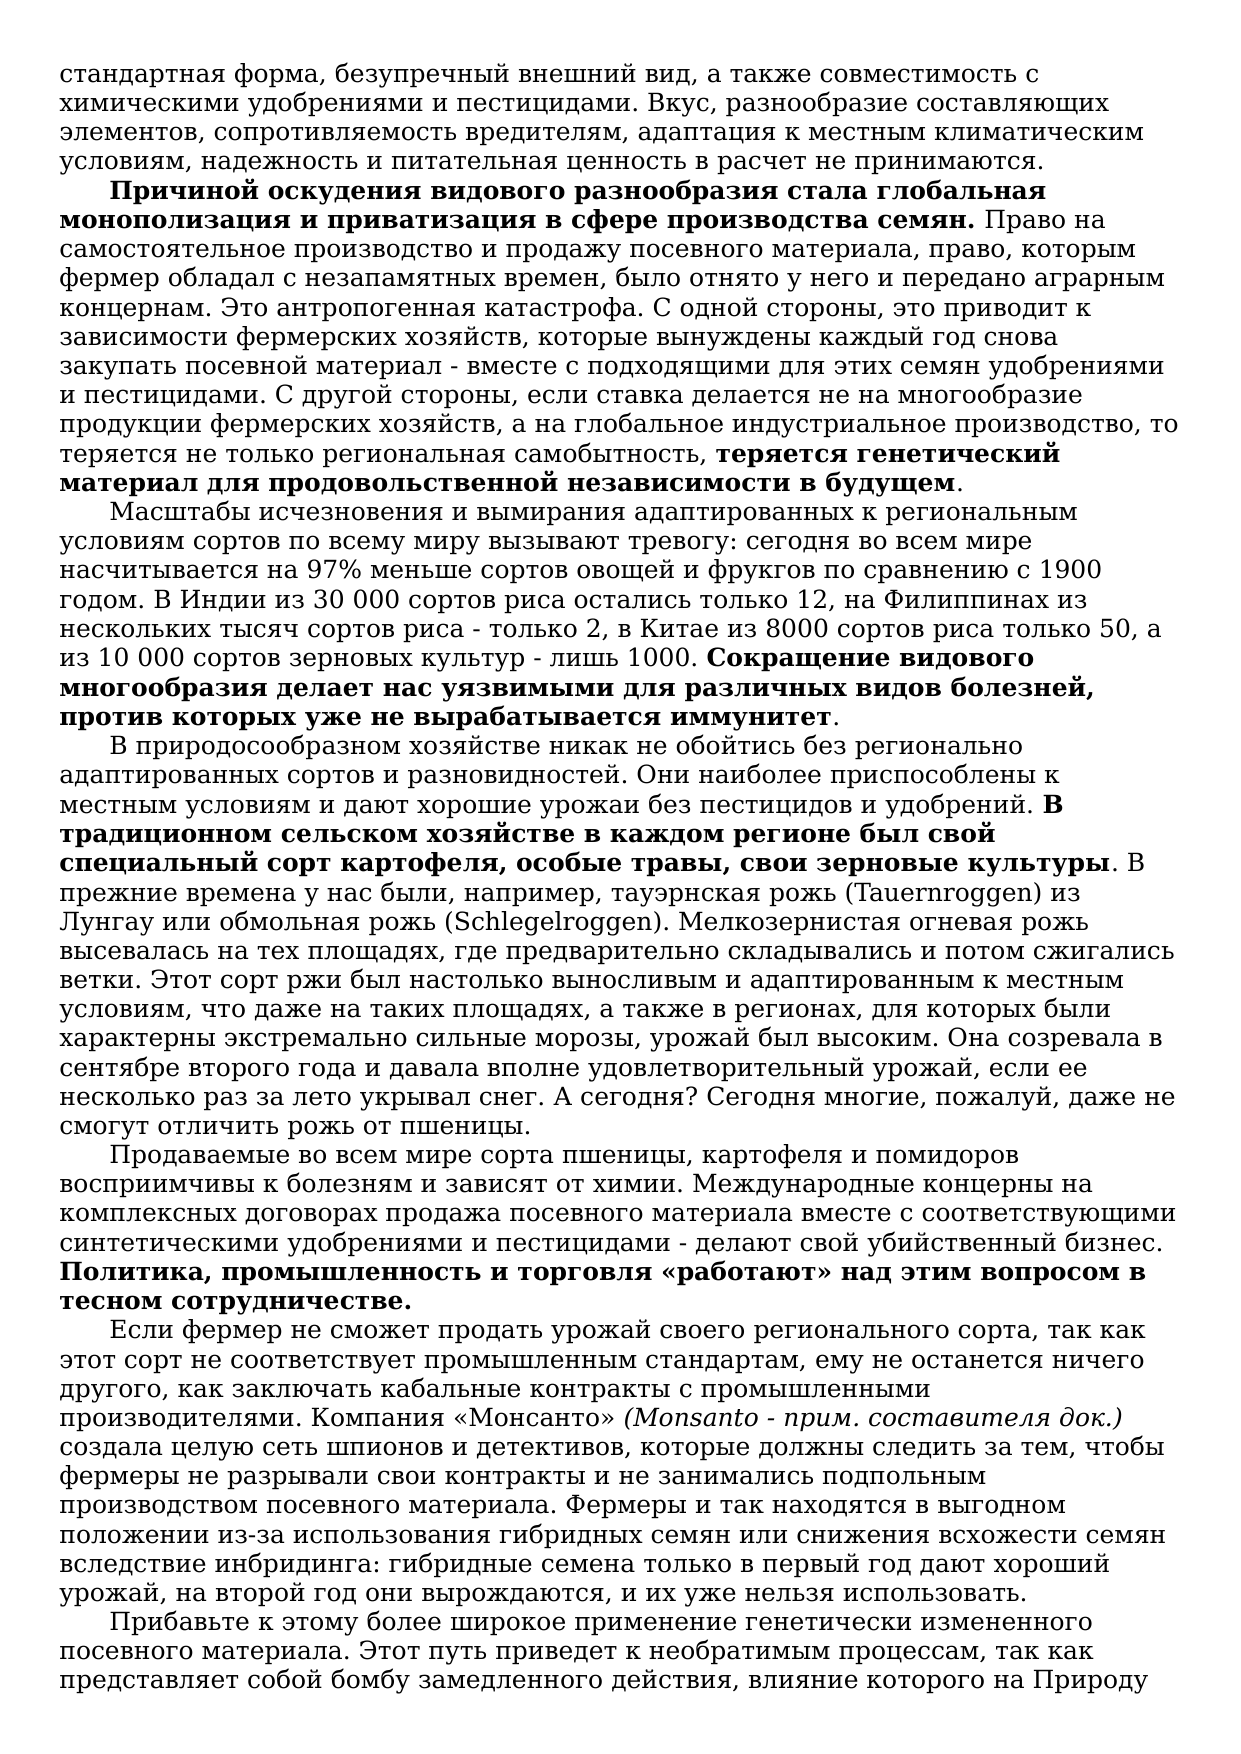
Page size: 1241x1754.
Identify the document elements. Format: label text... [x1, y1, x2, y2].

text Продаваемые во всем мире сорта пшеницы, картофеля и помидоров восприимчивы к болезням и зависят от химии. Международные концерны на комплексных договорах продажа посевного материала вместе с соответствующими синтетическими удобрениями и пестицидами - делают свой убийственный бизнес. Политика, промышленность и торговля «работают» над этим вопросом в тесном сотрудничестве. [59, 1140, 1181, 1316]
text стандартная форма, безупречный внешний вид, а также совместимость с химическими удобрениями и пестицидами. Вкус, разнообразие составляющих элементов, сопротивляемость вредителям, адаптация к местным климатическим условиям, надежность и питательная ценность в расчет не принимаются. [59, 59, 1181, 176]
text В природосообразном хозяйстве никак не обойтись без регионально адаптированных сортов и разновидностей. Они наиболее приспособлены к местным условиям и дают хорошие урожаи без пестицидов и удобрений. В традиционном сельском хозяйстве в каждом регионе был свой специальный сорт картофеля, особые травы, свои зерновые культуры. В прежние времена у нас были, например, тауэрнская рожь (Tauernroggen) из Лунгау или обмольная рожь (Schlegelroggen). Мелкозернистая огневая рожь высевалась на тех площадях, где предварительно складывались и потом сжигались ветки. Этот сорт ржи был настолько выносливым и адаптированным к местным условиям, что даже на таких площадях, а также в регионах, для которых были характерны экстремально сильные морозы, урожай был высоким. Она созревала в сентябре второго года и давала вполне удовлетворительный урожай, если ее несколько раз за лето укрывал снег. А сегодня? Сегодня многие, пожалуй, даже не смогут отличить рожь от пшеницы. [59, 731, 1181, 1140]
text Прибавьте к этому более широкое применение генетически измененного посевного материала. Этот путь приведет к необратимым процессам, так как представляет собой бомбу замедленного действия, влияние которого на Природу [59, 1607, 1181, 1695]
text Масштабы исчезновения и вымирания адаптированных к региональным условиям сортов по всему миру вызывают тревогу: сегодня во всем мире насчитывается на 97% меньше сортов овощей и фрукгов по сравнению с 1900 годом. В Индии из 30 000 сортов риса остались только 12, на Филиппинах из нескольких тысяч сортов риса - только 2, в Китае из 8000 сортов риса только 50, а из 10 000 сортов зерновых культур - лишь 1000. Сокращение видового многообразия делает нас уязвимыми для различных видов болезней, против которых уже не вырабатывается иммунитет. [59, 497, 1181, 731]
text Если фермер не сможет продать урожай своего регионального сорта, так как этот сорт не соответствует промышленным стандартам, ему не останется ничего другого, как заключать кабальные контракты с промышленными производителями. Компания «Монсанто» (Monsanto - прим. составителя док.) создала целую сеть шпионов и детективов, которые должны следить за тем, чтобы фермеры не разрывали свои контракты и не занимались подпольным производством посевного материала. Фермеры и так находятся в выгодном положении из-за использования гибридных семян или снижения всхожести семян вследствие инбридинга: гибридные семена только в первый год дают хороший урожай, на второй год они вырождаются, и их уже нельзя использовать. [59, 1316, 1181, 1607]
text Причиной оскудения видового разнообразия стала глобальная монополизация и приватизация в сфере производства семян. Право на самостоятельное производство и продажу посевного материала, право, которым фермер обладал с незапамятных времен, было отнято у него и передано аграрным концернам. Это антропогенная катастрофа. С одной стороны, это приводит к зависимости фермерских хозяйств, которые вынуждены каждый год снова закупать посевной материал - вместе с подходящими для этих семян удобрениями и пестицидами. С другой стороны, если ставка делается не на многообразие продукции фермерских хозяйств, а на глобальное индустриальное производство, то теряется не только региональная самобытность, теряется генетический материал для продовольственной независимости в будущем. [59, 176, 1181, 497]
